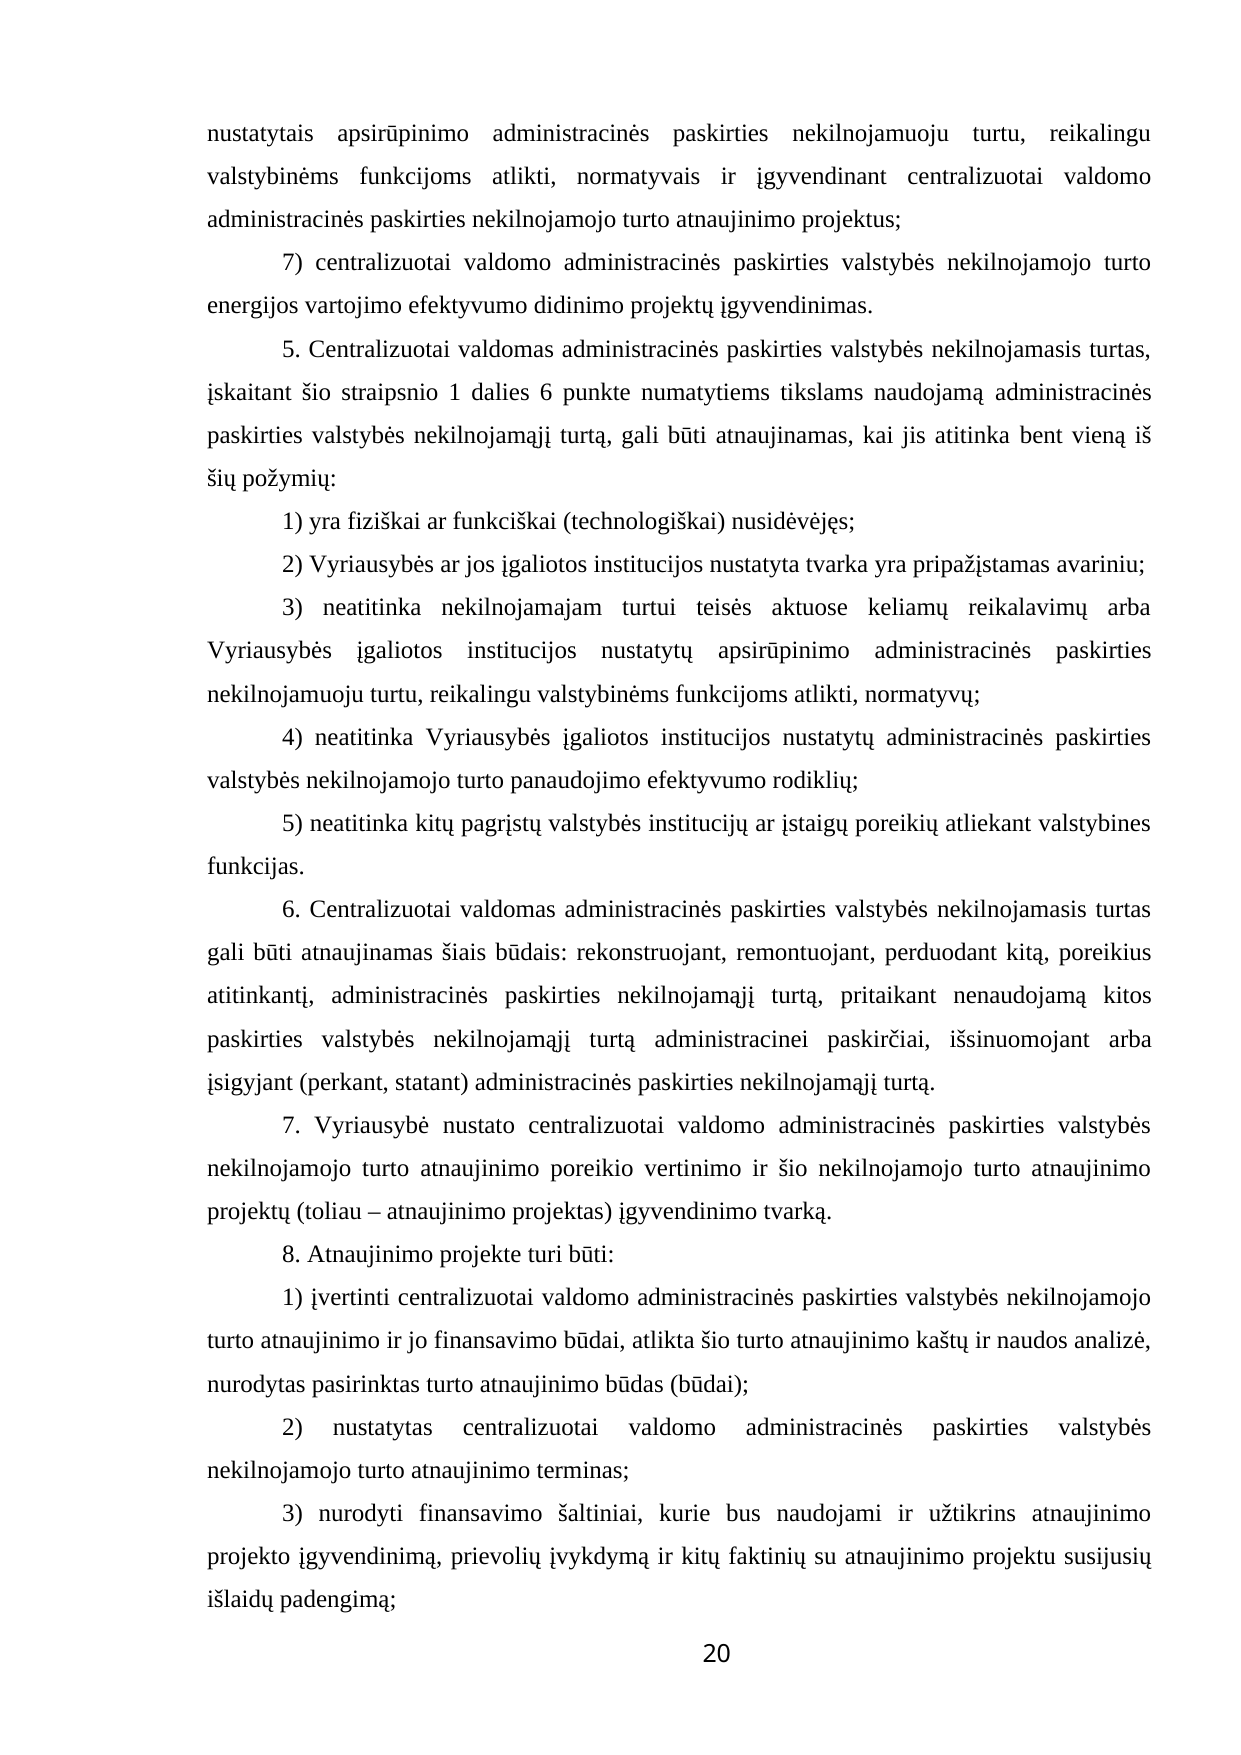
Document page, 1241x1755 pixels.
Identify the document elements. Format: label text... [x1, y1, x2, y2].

text 8. Atnaujinimo projekte turi būti: [207, 1239, 1152, 1268]
text 7) centralizuotai valdomo administracinės paskirties valstybės nekilnojamojo turto energijos vartojimo efektyvumo didinimo projektų įgyvendinimas. [207, 247, 1152, 319]
text 1) yra fiziškai ar funkciškai (technologiškai) nusidėvėjęs; [207, 506, 1152, 535]
text 7. Vyriausybė nustato centralizuotai valdomo administracinės paskirties valstybės nekilnojamojo turto atnaujinimo poreikio vertinimo ir šio nekilnojamojo turto atnaujinimo projektų (toliau – atnaujinimo projektas) įgyvendinimo tvarką. [207, 1110, 1152, 1225]
text 2) nustatytas centralizuotai valdomo administracinės paskirties valstybės nekilnojamojo turto atnaujinimo terminas; [207, 1412, 1152, 1484]
text 1) įvertinti centralizuotai valdomo administracinės paskirties valstybės nekilnojamojo turto atnaujinimo ir jo finansavimo būdai, atlikta šio turto atnaujinimo kaštų ir naudos analizė, nurodytas pasirinktas turto atnaujinimo būdas (būdai); [207, 1282, 1152, 1397]
text 4) neatitinka Vyriausybės įgaliotos institucijos nustatytų administracinės paskirties valstybės nekilnojamojo turto panaudojimo efektyvumo rodiklių; [207, 722, 1152, 794]
text 6. Centralizuotai valdomas administracinės paskirties valstybės nekilnojamasis turtas gali būti atnaujinamas šiais būdais: rekonstruojant, remontuojant, perduodant kitą, poreikius atitinkantį, administracinės paskirties nekilnojamąjį turtą, pritaikant nenaudojamą kitos paskirties valstybės nekilnojamąjį turtą administracinei paskirčiai, išsinuomojant arba įsigyjant (perkant, statant) administracinės paskirties nekilnojamąjį turtą. [207, 894, 1152, 1096]
text 3) neatitinka nekilnojamajam turtui teisės aktuose keliamų reikalavimų arba Vyriausybės įgaliotos institucijos nustatytų apsirūpinimo administracinės paskirties nekilnojamuoju turtu, reikalingu valstybinėms funkcijoms atlikti, normatyvų; [207, 592, 1152, 707]
text nustatytais apsirūpinimo administracinės paskirties nekilnojamuoju turtu, reikalingu valstybinėms funkcijoms atlikti, normatyvais ir įgyvendinant centralizuotai valdomo administracinės paskirties nekilnojamojo turto atnaujinimo projektus; [207, 118, 1152, 233]
text 2) Vyriausybės ar jos įgaliotos institucijos nustatyta tvarka yra pripažįstamas avariniu; [207, 549, 1152, 578]
text 5. Centralizuotai valdomas administracinės paskirties valstybės nekilnojamasis turtas, įskaitant šio straipsnio 1 dalies 6 punkte numatytiems tikslams naudojamą administracinės paskirties valstybės nekilnojamąjį turtą, gali būti atnaujinamas, kai jis atitinka bent vieną iš šių požymių: [207, 334, 1152, 492]
text 3) nurodyti finansavimo šaltiniai, kurie bus naudojami ir užtikrins atnaujinimo projekto įgyvendinimą, prievolių įvykdymą ir kitų faktinių su atnaujinimo projektu susijusių išlaidų padengimą; [207, 1498, 1152, 1613]
text 5) neatitinka kitų pagrįstų valstybės institucijų ar įstaigų poreikių atliekant valstybines funkcijas. [207, 808, 1152, 880]
